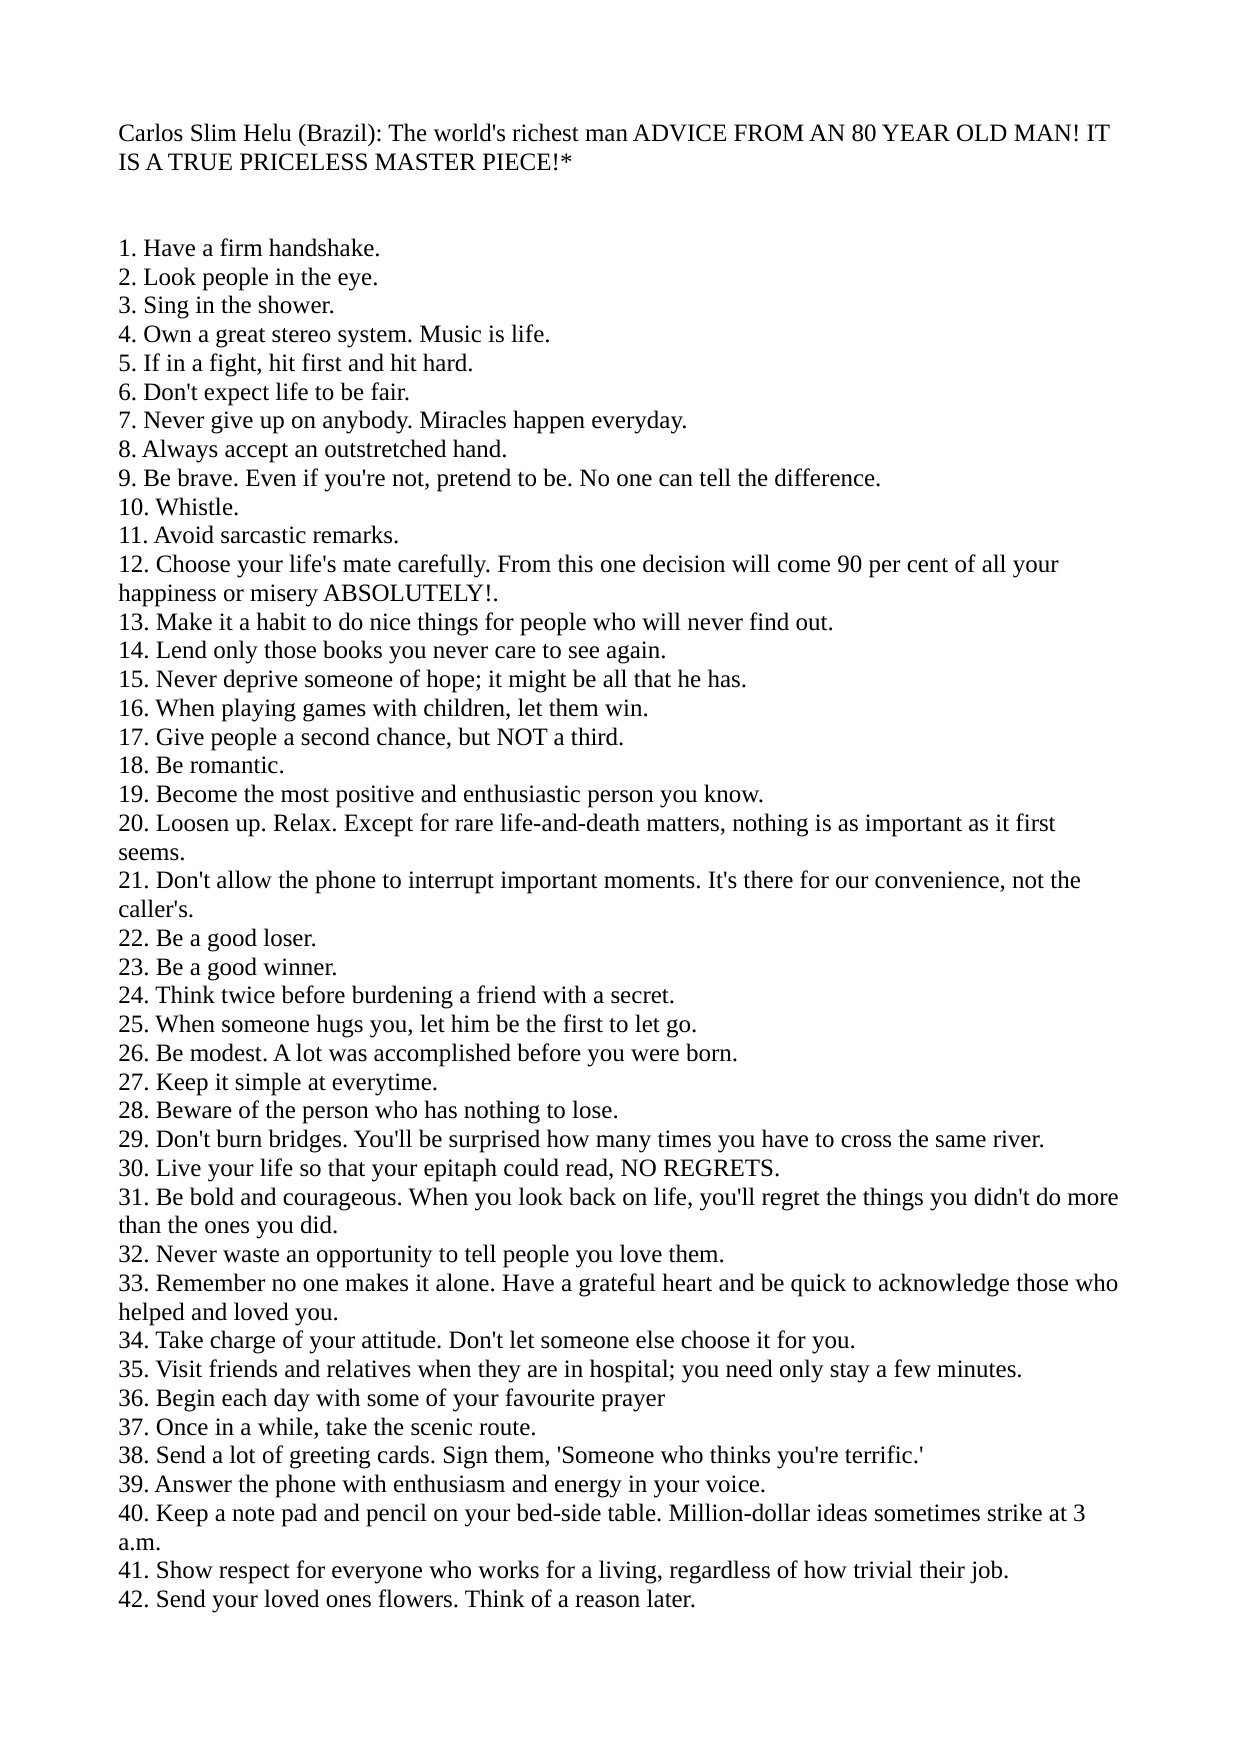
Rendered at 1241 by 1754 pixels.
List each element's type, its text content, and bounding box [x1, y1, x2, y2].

text 8. Always accept an outstretched hand. [118, 434, 1122, 463]
text 15. Never deprive someone of hope; it might be all that he has. [118, 664, 1122, 693]
text 35. Visit friends and relatives when they are in hospital; you need only stay a few minutes. [118, 1354, 1122, 1383]
text 38. Send a lot of greeting cards. Sign them, 'Someone who thinks you're terrific.' [118, 1441, 1122, 1469]
text 25. When someone hugs you, let him be the first to let go. [118, 1009, 1122, 1038]
text 36. Begin each day with some of your favourite prayer [118, 1383, 1122, 1412]
text 7. Never give up on anybody. Miracles happen everyday. [118, 406, 1122, 434]
text 32. Never waste an opportunity to tell people you love them. [118, 1239, 1122, 1268]
text 24. Think twice before burdening a friend with a secret. [118, 981, 1122, 1009]
text 40. Keep a note pad and pencil on your bed-side table. Million-dollar ideas sometimes strike at 3 a.m. [118, 1498, 1122, 1556]
text 2. Look people in the eye. [118, 262, 1122, 291]
text 20. Loosen up. Relax. Except for rare life-and-death matters, nothing is as important as it first seems. [118, 808, 1122, 866]
text 37. Once in a while, take the scenic route. [118, 1412, 1122, 1441]
text 33. Remember no one makes it alone. Have a grateful heart and be quick to acknowledge those who helped and loved you. [118, 1268, 1122, 1326]
text 10. Whistle. [118, 492, 1122, 521]
text 17. Give people a second chance, but NOT a third. [118, 722, 1122, 751]
text 3. Sing in the shower. [118, 291, 1122, 319]
text 42. Send your loved ones flowers. Think of a reason later. [118, 1584, 1122, 1613]
text 30. Live your life so that your epitaph could read, NO REGRETS. [118, 1153, 1122, 1182]
text 18. Be romantic. [118, 751, 1122, 779]
text 21. Don't allow the phone to interrupt important moments. It's there for our convenience, not the caller's. [118, 866, 1122, 923]
text 39. Answer the phone with enthusiasm and energy in your voice. [118, 1469, 1122, 1498]
text 26. Be modest. A lot was accomplished before you were born. [118, 1038, 1122, 1067]
text 22. Be a good loser. [118, 923, 1122, 952]
text 4. Own a great stereo system. Music is life. [118, 319, 1122, 348]
text 16. When playing games with children, let them win. [118, 693, 1122, 722]
text 6. Don't expect life to be fair. [118, 377, 1122, 406]
text 11. Avoid sarcastic remarks. [118, 521, 1122, 549]
text 9. Be brave. Even if you're not, pretend to be. No one can tell the difference. [118, 463, 1122, 492]
text 1. Have a firm handshake. [118, 233, 1122, 262]
text 19. Become the most positive and enthusiastic person you know. [118, 779, 1122, 808]
text 14. Lend only those books you never care to see again. [118, 636, 1122, 664]
text Carlos Slim Helu (Brazil): The world's richest man ADVICE FROM AN 80 YEAR OLD MAN! IT IS A TRUE PRICELESS MASTER PIECE!* [118, 118, 1122, 176]
text 13. Make it a habit to do nice things for people who will never find out. [118, 607, 1122, 636]
text 12. Choose your life's mate carefully. From this one decision will come 90 per cent of all your happiness or misery ABSOLUTELY!. [118, 549, 1122, 607]
text 23. Be a good winner. [118, 952, 1122, 981]
text 27. Keep it simple at everytime. [118, 1067, 1122, 1096]
text 31. Be bold and courageous. When you look back on life, you'll regret the things you didn't do more than the ones you did. [118, 1182, 1122, 1239]
text 34. Take charge of your attitude. Don't let someone else choose it for you. [118, 1326, 1122, 1354]
text 41. Show respect for everyone who works for a living, regardless of how trivial their job. [118, 1556, 1122, 1584]
text 29. Don't burn bridges. You'll be surprised how many times you have to cross the same river. [118, 1124, 1122, 1153]
text 5. If in a fight, hit first and hit hard. [118, 348, 1122, 377]
text 28. Beware of the person who has nothing to lose. [118, 1096, 1122, 1124]
